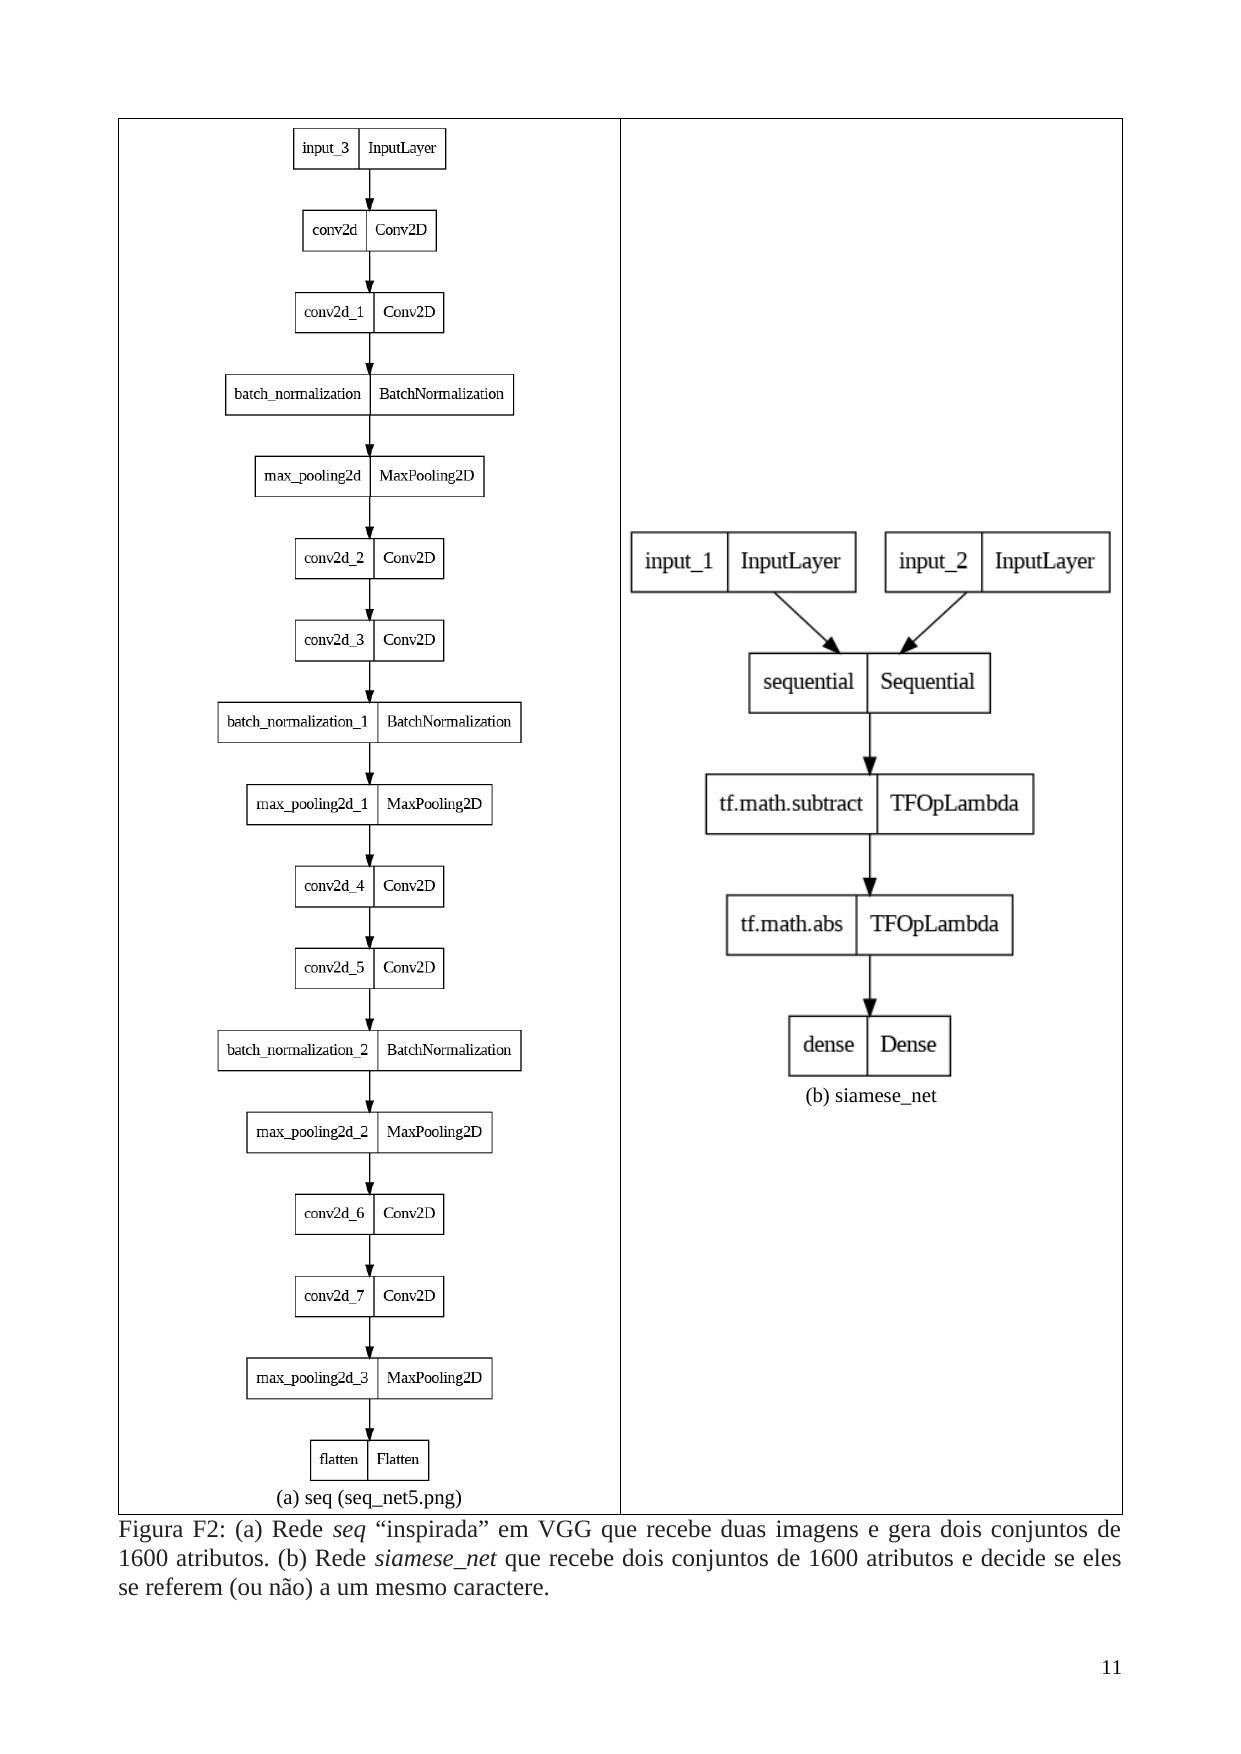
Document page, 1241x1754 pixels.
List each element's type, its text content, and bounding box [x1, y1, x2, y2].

picture [213, 123, 525, 1485]
table_header (a) seq (seq_net5.png) [119, 119, 620, 1514]
picture [625, 525, 1117, 1083]
table_header (b) siamese_net [621, 119, 1122, 1514]
text Figura F2: (a) Rede seq “inspirada” em VGG que recebe duas imagens e gera dois conjuntos de 1600 atributos. (b) Rede siamese_net que recebe dois conjuntos de 1600 atributos e decide se eles se referem (ou não) a um mesmo caractere. [118, 1515, 1122, 1601]
